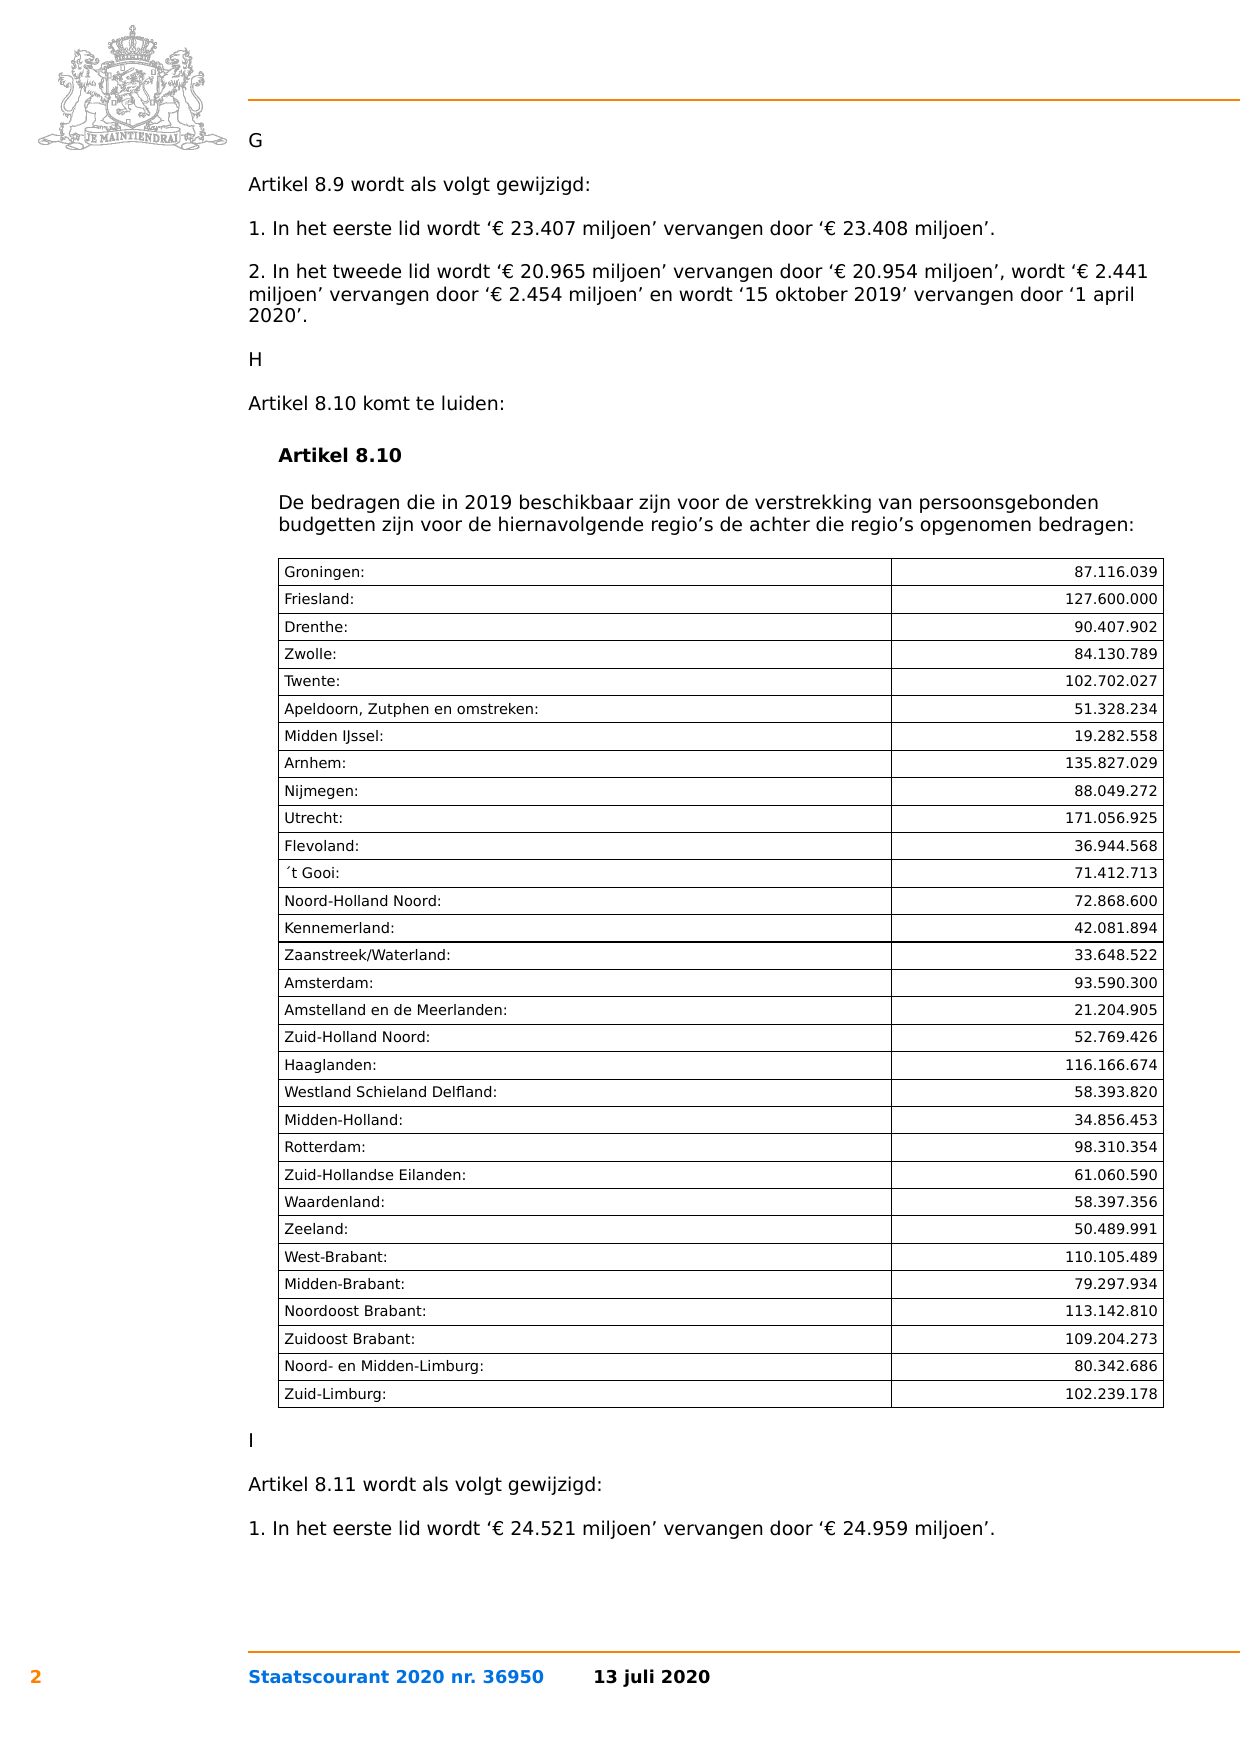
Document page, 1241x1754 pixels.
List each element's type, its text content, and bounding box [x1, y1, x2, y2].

table_cell 88.049.272 [892, 778, 1163, 804]
table_cell 135.827.029 [892, 751, 1163, 777]
table_cell Midden-Brabant: [279, 1271, 891, 1298]
table_cell 34.856.453 [892, 1107, 1163, 1133]
table_cell 36.944.568 [892, 833, 1163, 859]
table_cell 127.600.000 [892, 586, 1163, 613]
table_cell West-Brabant: [279, 1244, 891, 1270]
table_cell Utrecht: [279, 806, 891, 832]
table_cell 21.204.905 [892, 997, 1163, 1024]
table_cell Zwolle: [279, 641, 891, 667]
table_cell 50.489.991 [892, 1216, 1163, 1243]
subtitle Artikel 8.10 [278, 445, 1163, 467]
table_cell Drenthe: [279, 614, 891, 640]
picture [38, 25, 227, 150]
table_cell Noord-Holland Noord: [279, 888, 891, 914]
table_cell ´t Gooi: [279, 860, 891, 887]
text Artikel 8.9 wordt als volgt gewijzigd: [248, 174, 1163, 196]
table_cell 171.056.925 [892, 806, 1163, 832]
table_cell Apeldoorn, Zutphen en omstreken: [279, 696, 891, 722]
table_cell Friesland: [279, 586, 891, 613]
table_cell 109.204.273 [892, 1326, 1163, 1352]
table_cell Amstelland en de Meerlanden: [279, 997, 891, 1024]
table_cell 61.060.590 [892, 1162, 1163, 1188]
table_cell Zuid-Hollandse Eilanden: [279, 1162, 891, 1188]
text De bedragen die in 2019 beschikbaar zijn voor de verstrekking van persoonsgebonden budgetten zijn voor de hiernavolgende regio’s de achter die regio’s opgenomen bedragen: [278, 492, 1163, 536]
table_cell 102.239.178 [892, 1381, 1163, 1407]
table_cell Zuidoost Brabant: [279, 1326, 891, 1352]
table_cell 110.105.489 [892, 1244, 1163, 1270]
text 2. In het tweede lid wordt ‘€ 20.965 miljoen’ vervangen door ‘€ 20.954 miljoen’, wordt ‘€ 2.441 miljoen’ vervangen door ‘€ 2.454 miljoen’ en wordt ‘15 oktober 2019’ vervangen door ‘1 april 2020’. [248, 261, 1163, 327]
table_cell Kennemerland: [279, 915, 891, 941]
text Artikel 8.10 komt te luiden: [248, 393, 1163, 415]
table_cell 58.397.356 [892, 1189, 1163, 1215]
table_cell Twente: [279, 669, 891, 695]
table_cell Midden IJssel: [279, 723, 891, 750]
table_cell 72.868.600 [892, 888, 1163, 914]
table_cell 93.590.300 [892, 970, 1163, 996]
table_cell 58.393.820 [892, 1080, 1163, 1106]
table_cell Flevoland: [279, 833, 891, 859]
table_cell 79.297.934 [892, 1271, 1163, 1298]
table_cell Westland Schieland Delfland: [279, 1080, 891, 1106]
table_cell Haaglanden: [279, 1052, 891, 1078]
table_header 87.116.039 [892, 559, 1163, 585]
table_cell 90.407.902 [892, 614, 1163, 640]
table_cell Noord- en Midden-Limburg: [279, 1354, 891, 1380]
table_cell 42.081.894 [892, 915, 1163, 941]
table_cell Amsterdam: [279, 970, 891, 996]
text G [248, 130, 1163, 152]
table_cell 116.166.674 [892, 1052, 1163, 1078]
text 1. In het eerste lid wordt ‘€ 23.407 miljoen’ vervangen door ‘€ 23.408 miljoen’. [248, 218, 1163, 239]
table_cell Zeeland: [279, 1216, 891, 1243]
table_header Groningen: [279, 559, 891, 585]
table_cell 98.310.354 [892, 1134, 1163, 1161]
table_cell Waardenland: [279, 1189, 891, 1215]
table_cell 84.130.789 [892, 641, 1163, 667]
table_cell 33.648.522 [892, 943, 1163, 969]
table_cell Zuid-Limburg: [279, 1381, 891, 1407]
table_cell 71.412.713 [892, 860, 1163, 887]
text Artikel 8.11 wordt als volgt gewijzigd: [248, 1474, 1163, 1496]
table_cell 19.282.558 [892, 723, 1163, 750]
table_cell Zaanstreek/Waterland: [279, 943, 891, 969]
table_cell Zuid-Holland Noord: [279, 1025, 891, 1051]
text H [248, 349, 1163, 371]
table_cell 102.702.027 [892, 669, 1163, 695]
text 1. In het eerste lid wordt ‘€ 24.521 miljoen’ vervangen door ‘€ 24.959 miljoen’. [248, 1518, 1163, 1540]
table_cell 80.342.686 [892, 1354, 1163, 1380]
table_cell Noordoost Brabant: [279, 1299, 891, 1325]
table_cell 51.328.234 [892, 696, 1163, 722]
table_cell 52.769.426 [892, 1025, 1163, 1051]
table_cell Midden-Holland: [279, 1107, 891, 1133]
table_cell Rotterdam: [279, 1134, 891, 1161]
text I [248, 1430, 1163, 1452]
table_cell 113.142.810 [892, 1299, 1163, 1325]
table_cell Arnhem: [279, 751, 891, 777]
table_cell Nijmegen: [279, 778, 891, 804]
